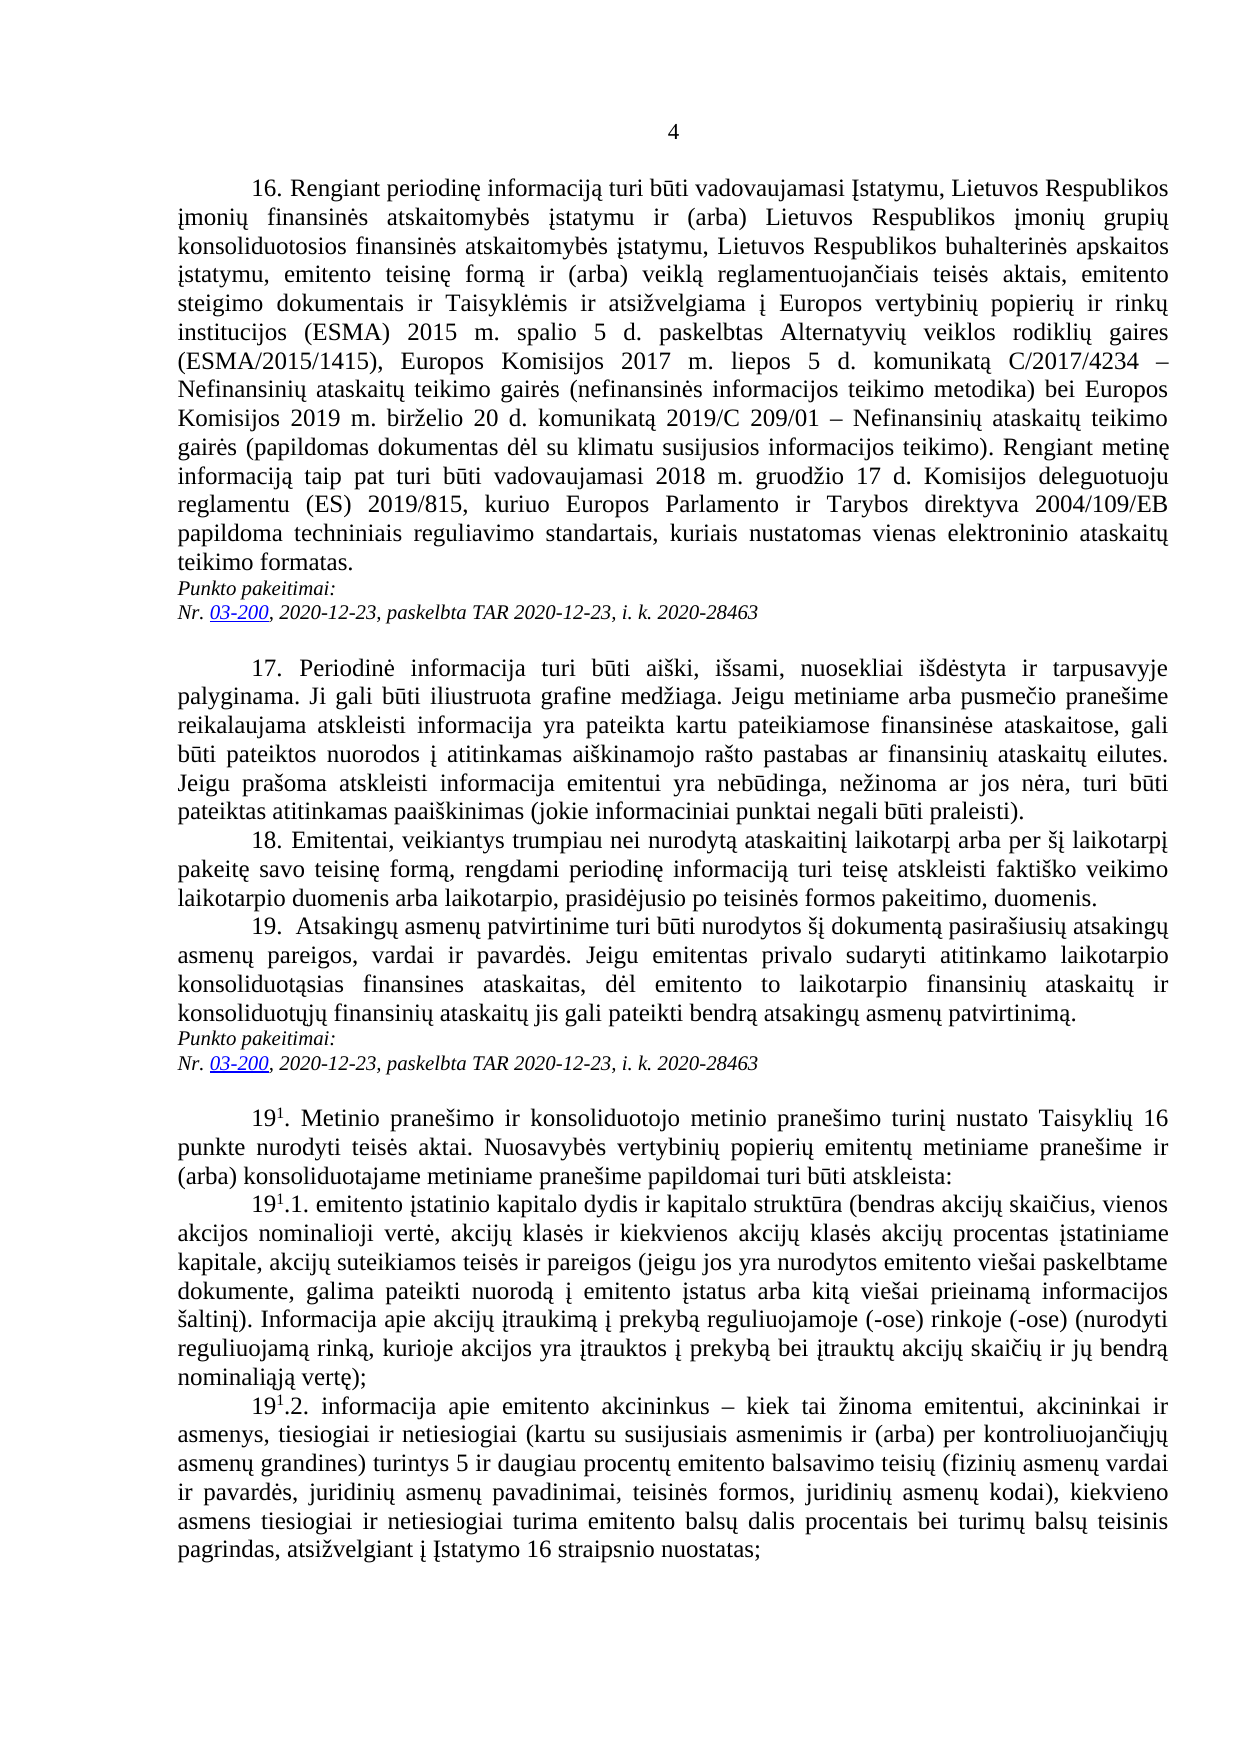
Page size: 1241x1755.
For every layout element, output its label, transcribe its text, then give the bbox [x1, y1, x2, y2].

text 17. Periodinė informacija turi būti aiški, išsami, nuosekliai išdėstyta ir tarpusavyje palyginama. Ji gali būti iliustruota grafine medžiaga. Jeigu metiniame arba pusmečio pranešime reikalaujama atskleisti informacija yra pateikta kartu pateikiamose finansinėse ataskaitose, gali būti pateiktos nuorodos į atitinkamas aiškinamojo rašto pastabas ar finansinių ataskaitų eilutes. Jeigu prašoma atskleisti informacija emitentui yra nebūdinga, nežinoma ar jos nėra, turi būti pateiktas atitinkamas paaiškinimas (jokie informaciniai punktai negali būti praleisti). [177, 653, 1169, 825]
text Nr. 03-200, 2020-12-23, paskelbta TAR 2020-12-23, i. k. 2020-28463 [177, 600, 1169, 624]
text 191.1. emitento įstatinio kapitalo dydis ir kapitalo struktūra (bendras akcijų skaičius, vienos akcijos nominalioji vertė, akcijų klasės ir kiekvienos akcijų klasės akcijų procentas įstatiniame kapitale, akcijų suteikiamos teisės ir pareigos (jeigu jos yra nurodytos emitento viešai paskelbtame dokumente, galima pateikti nuorodą į emitento įstatus arba kitą viešai prieinamą informacijos šaltinį). Informacija apie akcijų įtraukimą į prekybą reguliuojamoje (-ose) rinkoje (-ose) (nurodyti reguliuojamą rinką, kurioje akcijos yra įtrauktos į prekybą bei įtrauktų akcijų skaičių ir jų bendrą nominaliąją vertę); [177, 1189, 1169, 1391]
text Punkto pakeitimai: [177, 576, 1169, 600]
text 18. Emitentai, veikiantys trumpiau nei nurodytą ataskaitinį laikotarpį arba per šį laikotarpį pakeitę savo teisinę formą, rengdami periodinę informaciją turi teisę atskleisti faktiško veikimo laikotarpio duomenis arba laikotarpio, prasidėjusio po teisinės formos pakeitimo, duomenis. [177, 825, 1169, 911]
text 191. Metinio pranešimo ir konsoliduotojo metinio pranešimo turinį nustato Taisyklių 16 punkte nurodyti teisės aktai. Nuosavybės vertybinių popierių emitentų metiniame pranešime ir (arba) konsoliduotajame metiniame pranešime papildomai turi būti atskleista: [177, 1103, 1169, 1189]
text 19. Atsakingų asmenų patvirtinime turi būti nurodytos šį dokumentą pasirašiusių atsakingų asmenų pareigos, vardai ir pavardės. Jeigu emitentas privalo sudaryti atitinkamo laikotarpio konsoliduotąsias finansines ataskaitas, dėl emitento to laikotarpio finansinių ataskaitų ir konsoliduotųjų finansinių ataskaitų jis gali pateikti bendrą atsakingų asmenų patvirtinimą. [177, 911, 1169, 1026]
text 191.2. informacija apie emitento akcininkus – kiek tai žinoma emitentui, akcininkai ir asmenys, tiesiogiai ir netiesiogiai (kartu su susijusiais asmenimis ir (arba) per kontroliuojančiųjų asmenų grandines) turintys 5 ir daugiau procentų emitento balsavimo teisių (fizinių asmenų vardai ir pavardės, juridinių asmenų pavadinimai, teisinės formos, juridinių asmenų kodai), kiekvieno asmens tiesiogiai ir netiesiogiai turima emitento balsų dalis procentais bei turimų balsų teisinis pagrindas, atsižvelgiant į Įstatymo 16 straipsnio nuostatas; [177, 1391, 1169, 1563]
text Punkto pakeitimai: [177, 1026, 1169, 1050]
text 16. Rengiant periodinę informaciją turi būti vadovaujamasi Įstatymu, Lietuvos Respublikos įmonių finansinės atskaitomybės įstatymu ir (arba) Lietuvos Respublikos įmonių grupių konsoliduotosios finansinės atskaitomybės įstatymu, Lietuvos Respublikos buhalterinės apskaitos įstatymu, emitento teisinę formą ir (arba) veiklą reglamentuojančiais teisės aktais, emitento steigimo dokumentais ir Taisyklėmis ir atsižvelgiama į Europos vertybinių popierių ir rinkų institucijos (ESMA) 2015 m. spalio 5 d. paskelbtas Alternatyvių veiklos rodiklių gaires (ESMA/2015/1415), Europos Komisijos 2017 m. liepos 5 d. komunikatą C/2017/4234 – Nefinansinių ataskaitų teikimo gairės (nefinansinės informacijos teikimo metodika) bei Europos Komisijos 2019 m. birželio 20 d. komunikatą 2019/C 209/01 – Nefinansinių ataskaitų teikimo gairės (papildomas dokumentas dėl su klimatu susijusios informacijos teikimo). Rengiant metinę informaciją taip pat turi būti vadovaujamasi 2018 m. gruodžio 17 d. Komisijos deleguotuoju reglamentu (ES) 2019/815, kuriuo Europos Parlamento ir Tarybos direktyva 2004/109/EB papildoma techniniais reguliavimo standartais, kuriais nustatomas vienas elektroninio ataskaitų teikimo formatas. [177, 173, 1169, 576]
text Nr. 03-200, 2020-12-23, paskelbta TAR 2020-12-23, i. k. 2020-28463 [177, 1050, 1169, 1074]
